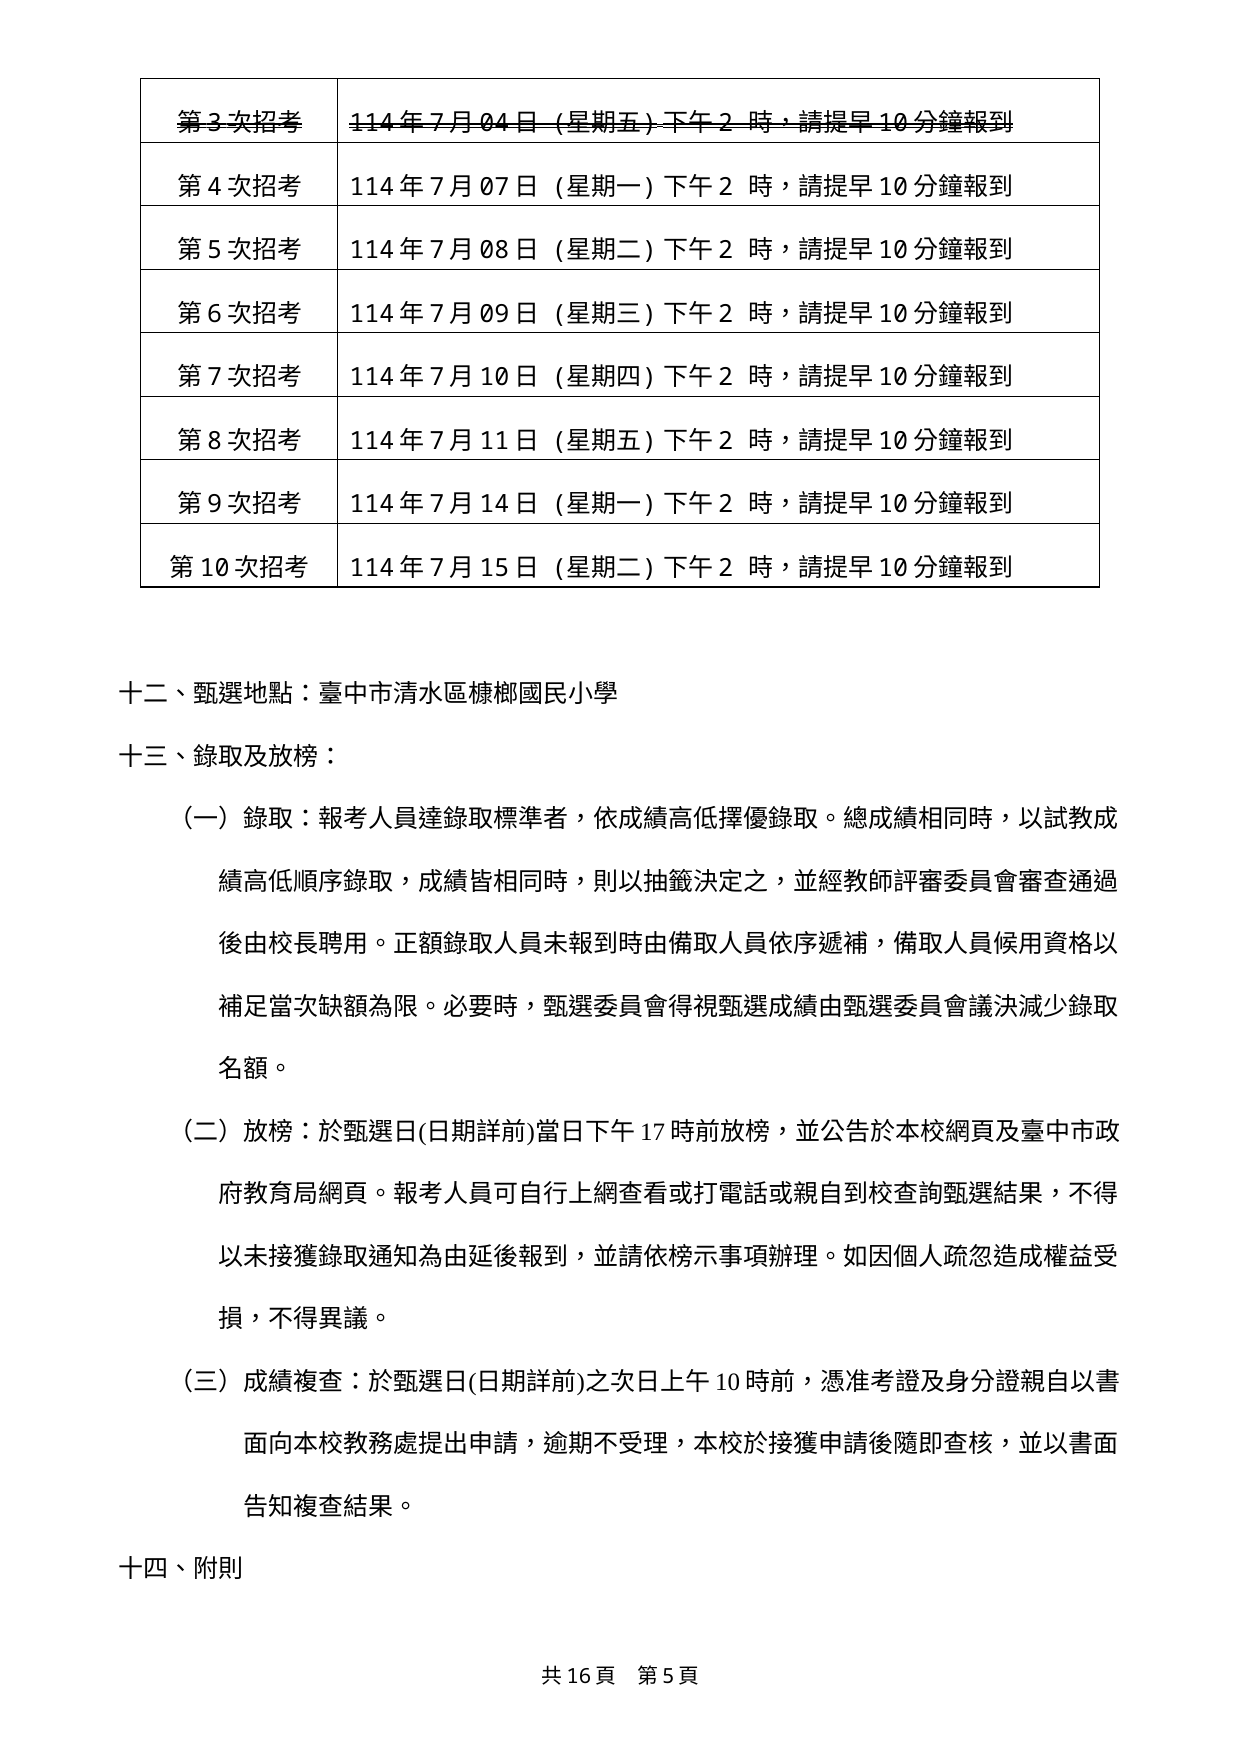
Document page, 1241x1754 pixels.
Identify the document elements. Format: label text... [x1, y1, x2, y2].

table_cell 114年7月11日 (星期五) 下午2 時，請提早10分鐘報到 [338, 397, 1099, 459]
text （二）放榜：於甄選日(日期詳前)當日下午17時前放榜，並公告於本校網頁及臺中市政府教育局網頁。報考人員可自行上網查看或打電話或親自到校查詢甄選結果，不得以未接獲錄取通知為由延後報到，並請依榜示事項辦理。如因個人疏忽造成權益受損，不得異議。 [168, 1087, 1122, 1337]
text 十三、錄取及放榜： [118, 712, 1122, 775]
table_cell 114年7月15日 (星期二) 下午2 時，請提早10分鐘報到 [338, 524, 1099, 586]
table_cell 第10次招考 [141, 524, 337, 586]
table_cell 第8次招考 [141, 397, 337, 459]
table_cell 114年7月14日 (星期一) 下午2 時，請提早10分鐘報到 [338, 460, 1099, 523]
table_cell 第3次招考 [141, 79, 337, 142]
text （三）成績複查：於甄選日(日期詳前)之次日上午10時前，憑准考證及身分證親自以書面向本校教務處提出申請，逾期不受理，本校於接獲申請後隨即查核，並以書面告知複查結果。 [168, 1337, 1122, 1525]
table_cell 第4次招考 [141, 143, 337, 205]
table_cell 第6次招考 [141, 270, 337, 332]
table_cell 第7次招考 [141, 333, 337, 396]
table_cell 114年7月07日 (星期一) 下午2 時，請提早10分鐘報到 [338, 143, 1099, 205]
text 十四、附則 [118, 1525, 1122, 1587]
text 十二、甄選地點：臺中市清水區槺榔國民小學 [118, 650, 1122, 712]
text （一）錄取：報考人員達錄取標準者，依成績高低擇優錄取。總成績相同時，以試教成績高低順序錄取，成績皆相同時，則以抽籤決定之，並經教師評審委員會審查通過後由校長聘用。正額錄取人員未報到時由備取人員依序遞補，備取人員候用資格以補足當次缺額為限。必要時，甄選委員會得視甄選成績由甄選委員會議決減少錄取名額。 [168, 775, 1122, 1087]
table_cell 114年7月10日 (星期四) 下午2 時，請提早10分鐘報到 [338, 333, 1099, 396]
table_cell 114年7月09日 (星期三) 下午2 時，請提早10分鐘報到 [338, 270, 1099, 332]
table_cell 第5次招考 [141, 206, 337, 269]
table_cell 第9次招考 [141, 460, 337, 523]
table_cell 114年7月08日 (星期二) 下午2 時，請提早10分鐘報到 [338, 206, 1099, 269]
table_cell 114年7月04日 (星期五) 下午2 時，請提早10分鐘報到 [338, 79, 1099, 142]
